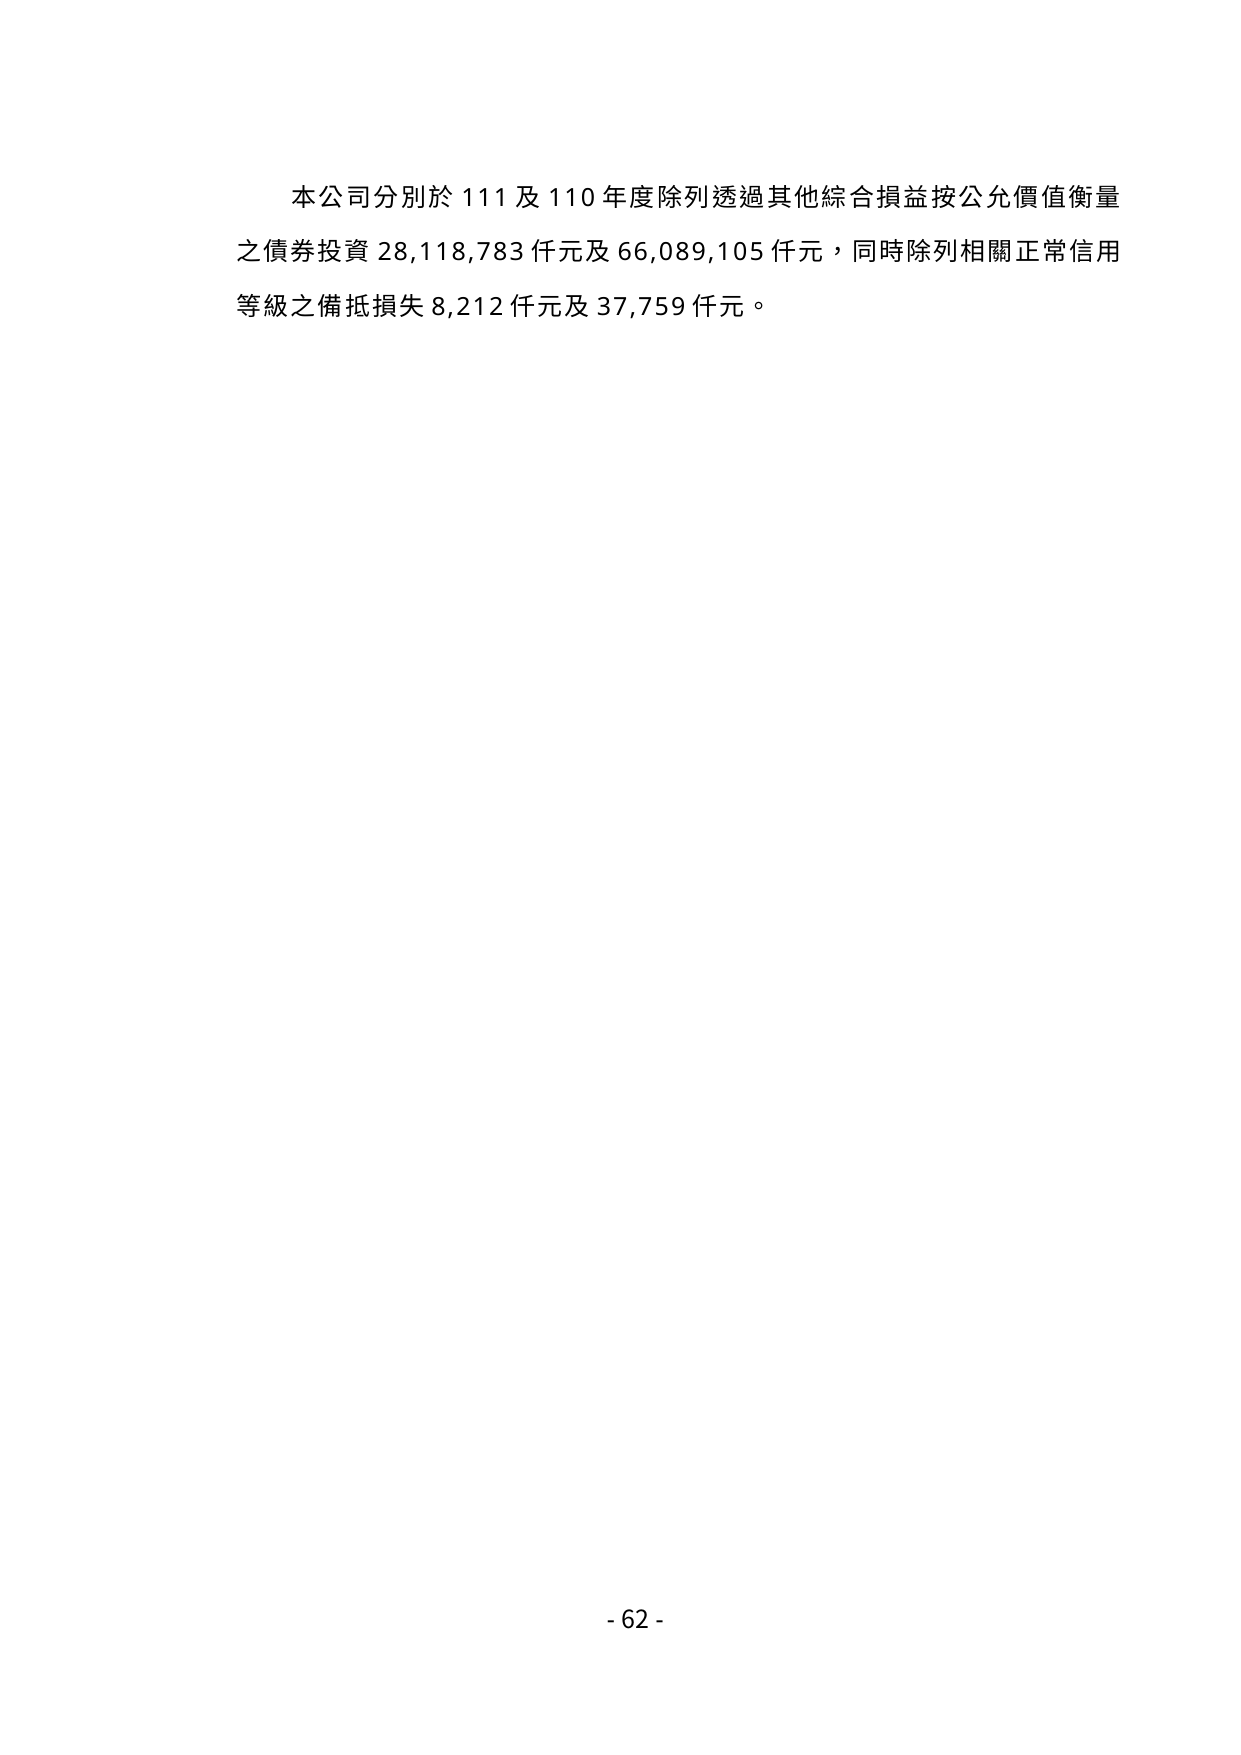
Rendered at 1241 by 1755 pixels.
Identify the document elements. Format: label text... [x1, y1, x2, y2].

text 本公司分別於111及110年度除列透過其他綜合損益按公允價值衡量之債券投資28,118,783仟元及66,089,105仟元，同時除列相關正常信用等級之備抵損失8,212仟元及37,759仟元。 [236, 177, 1122, 322]
